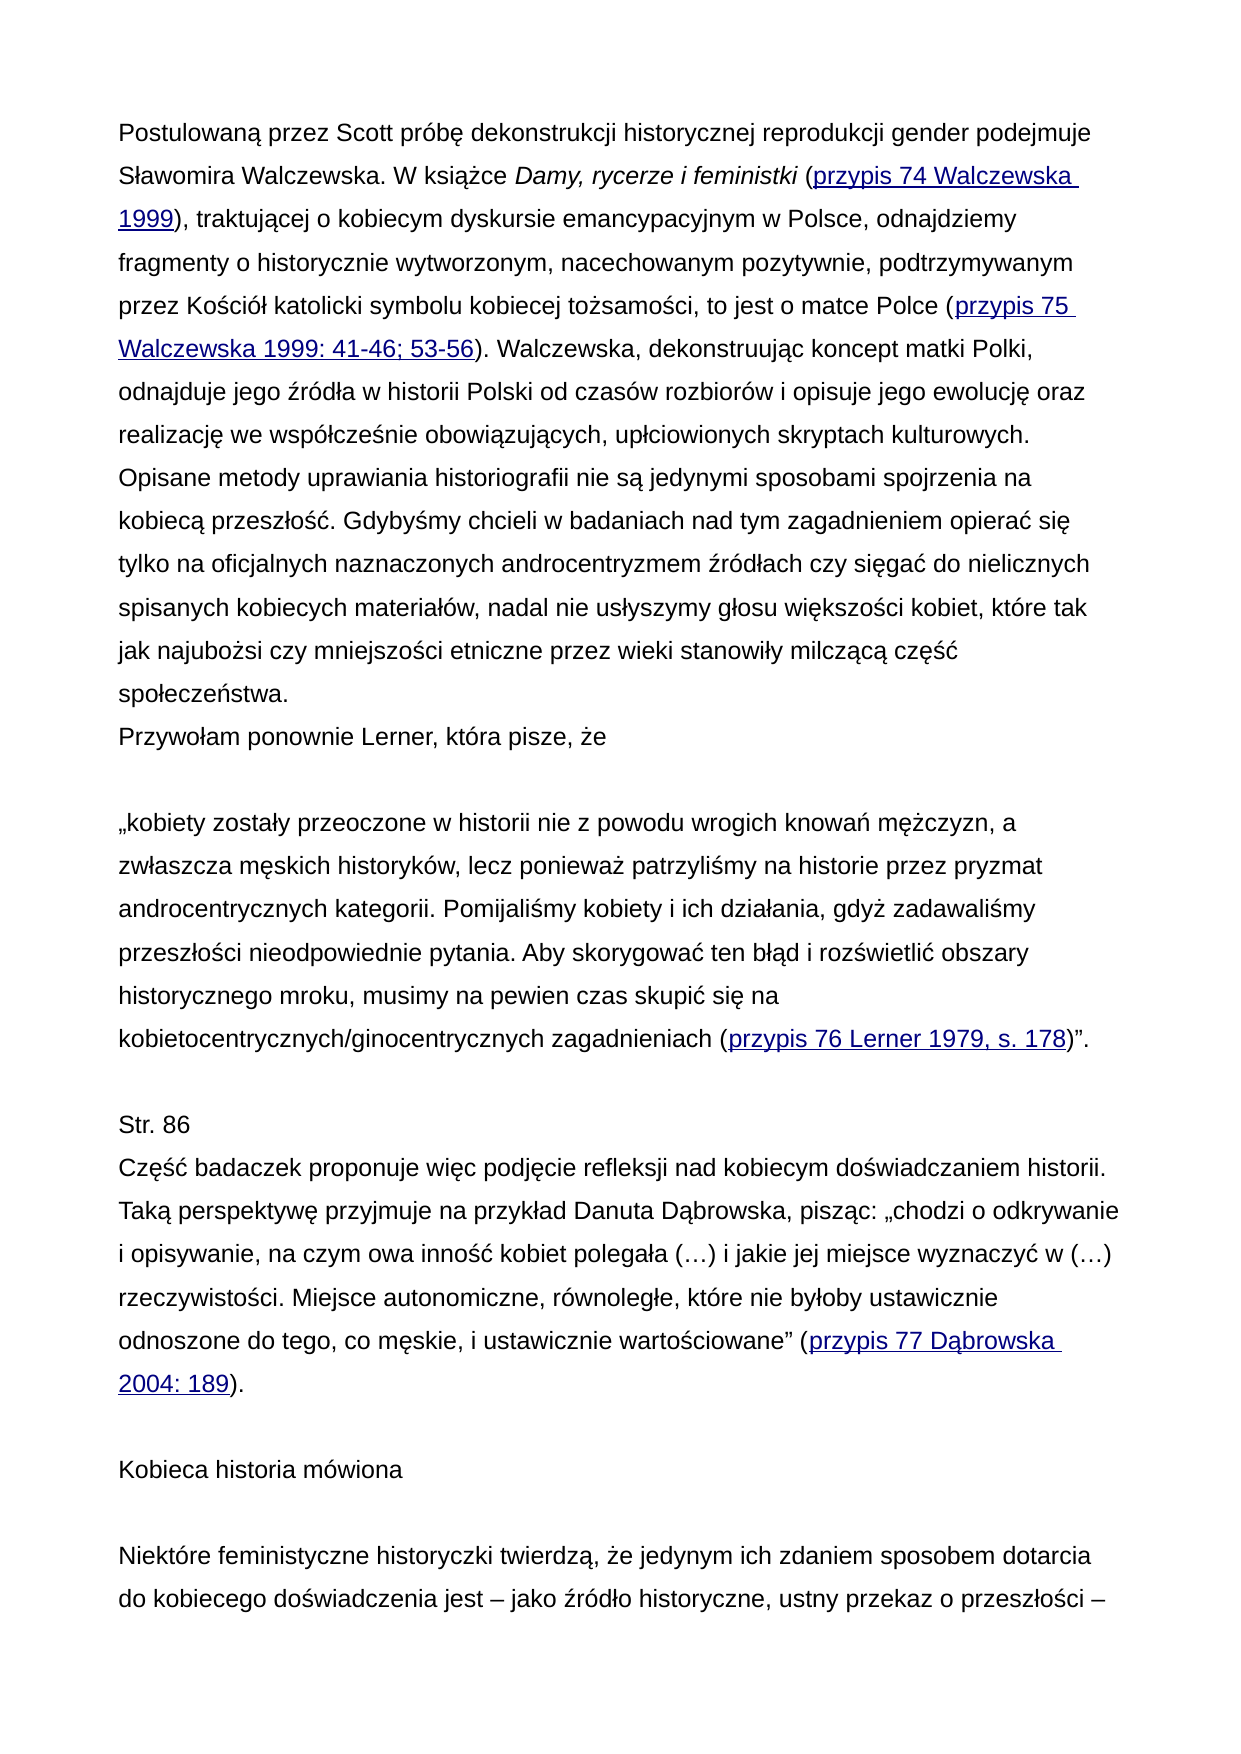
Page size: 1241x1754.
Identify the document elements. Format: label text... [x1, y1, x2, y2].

text Część badaczek proponuje więc podjęcie refleksji nad kobiecym doświadczaniem historii. Taką perspektywę przyjmuje na przykład Danuta Dąbrowska, pisząc: „chodzi o odkrywanie i opisywanie, na czym owa inność kobiet polegała (…) i jakie jej miejsce wyznaczyć w (…) rzeczywistości. Miejsce autonomiczne, równoległe, które nie byłoby ustawicznie odnoszone do tego, co męskie, i ustawicznie wartościowane” (przypis 77 Dąbrowska 2004: 189). [118, 1153, 1122, 1397]
text Postulowaną przez Scott próbę dekonstrukcji historycznej reprodukcji gender podejmuje Sławomira Walczewska. W książce Damy, rycerze i feministki (przypis 74 Walczewska 1999), traktującej o kobiecym dyskursie emancypacyjnym w Polsce, odnajdziemy fragmenty o historycznie wytworzonym, nacechowanym pozytywnie, podtrzymywanym przez Kościół katolicki symbolu kobiecej tożsamości, to jest o matce Polce (przypis 75 Walczewska 1999: 41-46; 53-56). Walczewska, dekonstruując koncept matki Polki, odnajduje jego źródła w historii Polski od czasów rozbiorów i opisuje jego ewolucję oraz realizację we współcześnie obowiązujących, upłciowionych skryptach kulturowych. [118, 118, 1122, 449]
subtitle Kobieca historia mówiona [118, 1455, 1122, 1484]
text Opisane metody uprawiania historiografii nie są jedynymi sposobami spojrzenia na kobiecą przeszłość. Gdybyśmy chcieli w badaniach nad tym zagadnieniem opierać się tylko na oficjalnych naznaczonych androcentryzmem źródłach czy sięgać do nielicznych spisanych kobiecych materiałów, nadal nie usłyszymy głosu większości kobiet, które tak jak najubożsi czy mniejszości etniczne przez wieki stanowiły milczącą część społeczeństwa. [118, 463, 1122, 707]
text „kobiety zostały przeoczone w historii nie z powodu wrogich knowań mężczyzn, a zwłaszcza męskich historyków, lecz ponieważ patrzyliśmy na historie przez pryzmat androcentrycznych kategorii. Pomijaliśmy kobiety i ich działania, gdyż zadawaliśmy przeszłości nieodpowiednie pytania. Aby skorygować ten błąd i rozświetlić obszary historycznego mroku, musimy na pewien czas skupić się na kobietocentrycznych/ginocentrycznych zagadnieniach (przypis 76 Lerner 1979, s. 178)”. [118, 808, 1122, 1052]
text Str. 86 [118, 1110, 1122, 1139]
text Niektóre feministyczne historyczki twierdzą, że jedynym ich zdaniem sposobem dotarcia do kobiecego doświadczenia jest – jako źródło historyczne, ustny przekaz o przeszłości – [118, 1541, 1122, 1613]
text Przywołam ponownie Lerner, która pisze, że [118, 722, 1122, 751]
